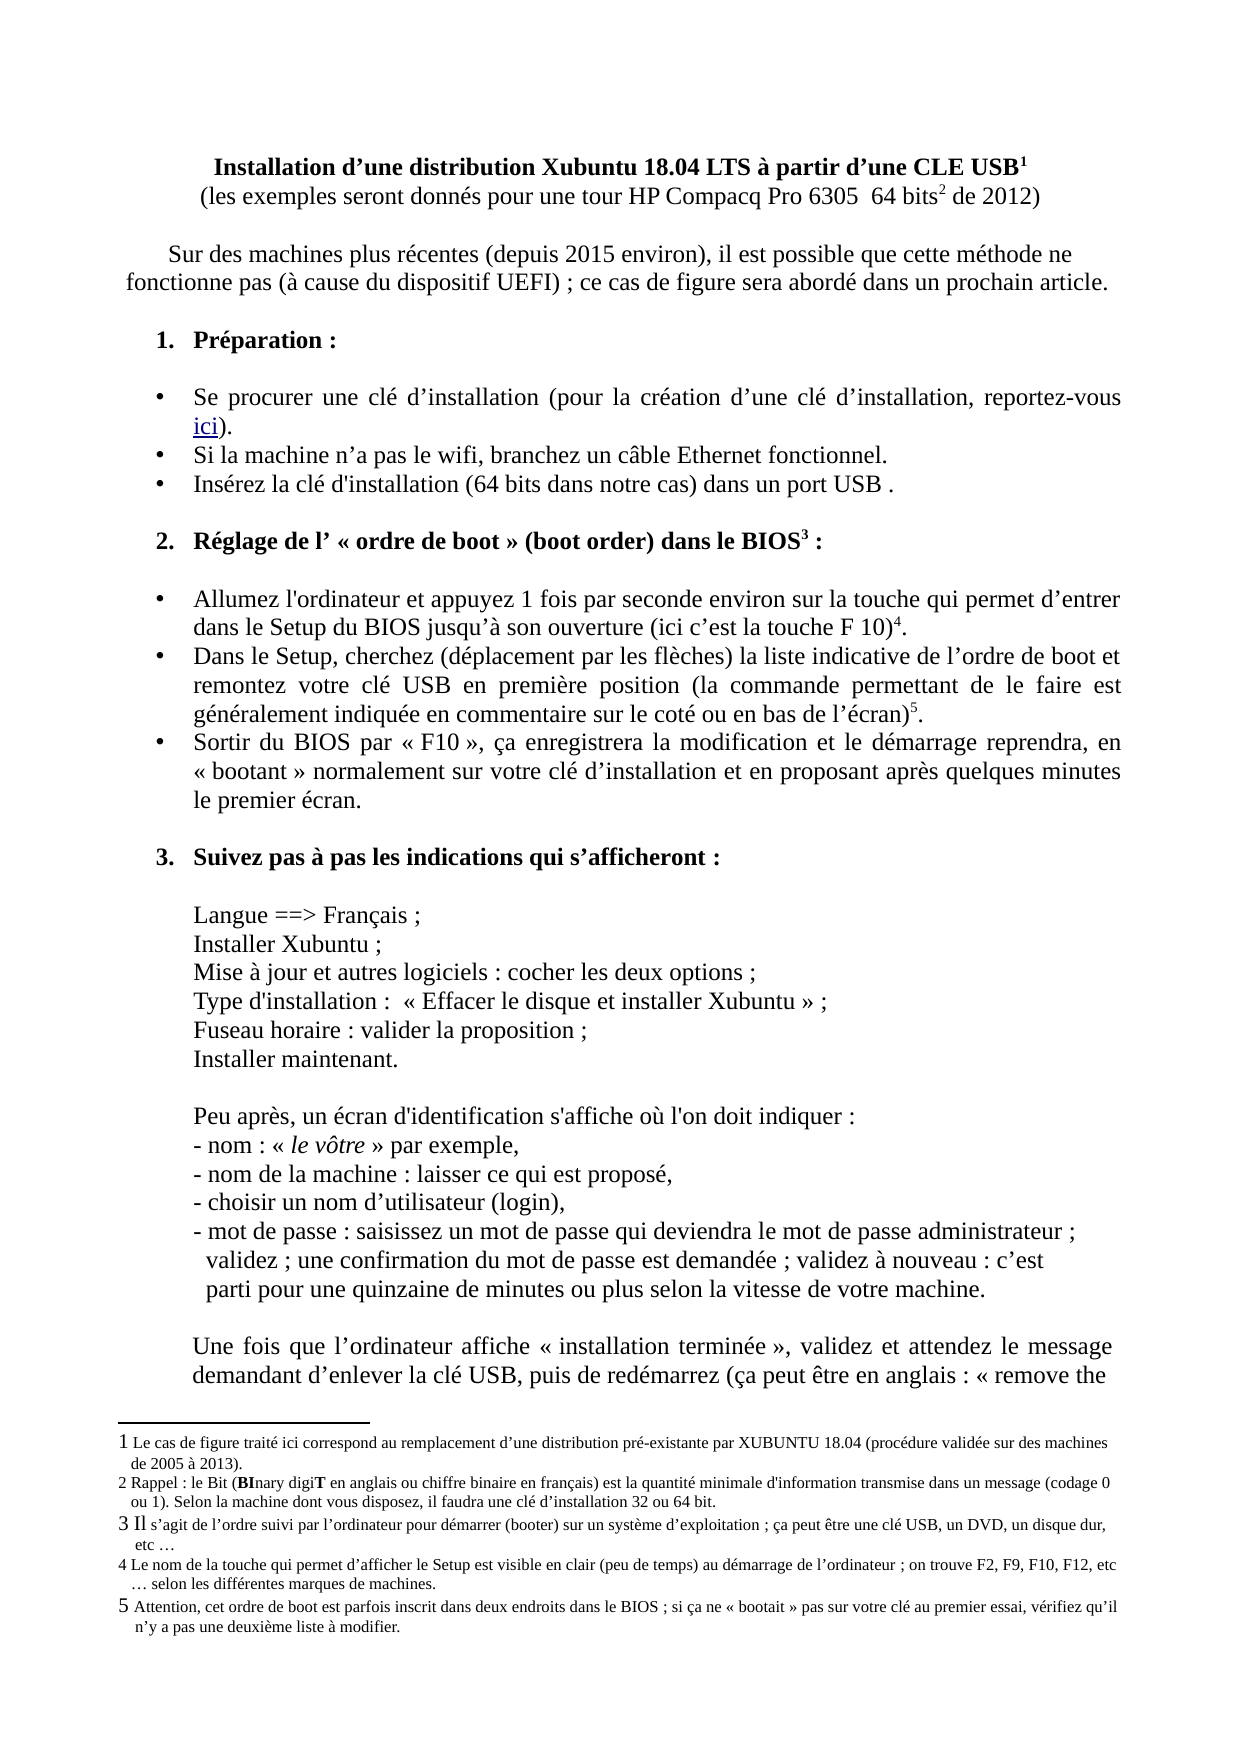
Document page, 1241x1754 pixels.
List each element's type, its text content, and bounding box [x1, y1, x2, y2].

list Peu après, un écran d'identification s'affiche où l'on doit indiquer : [156, 1101, 1122, 1130]
text Rappel : le Bit (BInary digiT en anglais ou chiffre binaire en français) est la quantité minimale d'information transmise dans un message (codage 0 [118, 1473, 1122, 1492]
text (les exemples seront donnés pour une tour HP Compacq Pro 6305 64 bits de 2012) [118, 181, 1122, 210]
list … selon les différentes marques de machines. [118, 1573, 1122, 1593]
list Préparation : [156, 325, 1122, 354]
list Installer Xubuntu ; [156, 929, 1122, 957]
list Type d'installation : « Effacer le disque et installer Xubuntu » ; [156, 986, 1122, 1015]
list - choisir un nom d’utilisateur (login), [156, 1187, 1122, 1216]
list Installer maintenant. [156, 1044, 1122, 1072]
list Attention, cet ordre de boot est parfois inscrit dans deux endroits dans le BIOS ; si ça ne « bootait » pas sur votre clé au premier essai, vérifiez qu’il [118, 1593, 1122, 1617]
list Le nom de la touche qui permet d’afficher le Setup est visible en clair (peu de temps) au démarrage de l’ordinateur ; on trouve F2, F9, F10, F12, etc [118, 1554, 1122, 1573]
text Une fois que l’ordinateur affiche « installation terminée », validez et attendez le message demandant d’enlever la clé USB, puis de redémarrez (ça peut être en anglais : « remove the [118, 1331, 1122, 1389]
list Si la machine n’a pas le wifi, branchez un câble Ethernet fonctionnel. [156, 440, 1122, 469]
list n’y a pas une deuxième liste à modifier. [118, 1617, 1122, 1636]
list parti pour une quinzaine de minutes ou plus selon la vitesse de votre machine. [156, 1274, 1122, 1302]
list Il s’agit de l’ordre suivi par l’ordinateur pour démarrer (booter) sur un système d’exploitation ; ça peut être une clé USB, un DVD, un disque dur, [118, 1511, 1122, 1535]
list - nom de la machine : laisser ce qui est proposé, [156, 1159, 1122, 1187]
list validez ; une confirmation du mot de passe est demandée ; validez à nouveau : c’est [156, 1245, 1122, 1274]
list Langue ==> Français ; [156, 900, 1122, 929]
list - mot de passe : saisissez un mot de passe qui deviendra le mot de passe administrateur ; [156, 1216, 1122, 1245]
list Réglage de l’ « ordre de boot » (boot order) dans le BIOS : [156, 526, 1122, 555]
list - nom : « le vôtre » par exemple, [156, 1130, 1122, 1159]
text ou 1). Selon la machine dont vous disposez, il faudra une clé d’installation 32 ou 64 bit. [118, 1492, 1122, 1511]
text Le cas de figure traité ici correspond au remplacement d’une distribution pré-existante par XUBUNTU 18.04 (procédure validée sur des machines [118, 1429, 1122, 1453]
list Mise à jour et autres logiciels : cocher les deux options ; [156, 957, 1122, 986]
list Se procurer une clé d’installation (pour la création d’une clé d’installation, reportez-vous ici). [156, 382, 1122, 440]
list etc … [118, 1535, 1122, 1554]
list Fuseau horaire : valider la proposition ; [156, 1015, 1122, 1044]
list Dans le Setup, cherchez (déplacement par les flèches) la liste indicative de l’ordre de boot et remontez votre clé USB en première position (la commande permettant de le faire est généralement indiquée en commentaire sur le coté ou en bas de l’écran). [156, 641, 1122, 727]
text Sur des machines plus récentes (depuis 2015 environ), il est possible que cette méthode ne fonctionne pas (à cause du dispositif UEFI) ; ce cas de figure sera abordé dans un prochain article. [118, 239, 1122, 296]
text de 2005 à 2013). [118, 1453, 1122, 1473]
list Suivez pas à pas les indications qui s’afficheront : [156, 842, 1122, 871]
list Sortir du BIOS par « F10 », ça enregistrera la modification et le démarrage reprendra, en « bootant » normalement sur votre clé d’installation et en proposant après quelques minutes le premier écran. [156, 727, 1122, 814]
list Allumez l'ordinateur et appuyez 1 fois par seconde environ sur la touche qui permet d’entrer dans le Setup du BIOS jusqu’à son ouverture (ici c’est la touche F 10). [156, 584, 1122, 641]
list Insérez la clé d'installation (64 bits dans notre cas) dans un port USB . [156, 469, 1122, 497]
text Installation d’une distribution Xubuntu 18.04 LTS à partir d’une CLE USB [118, 152, 1122, 181]
